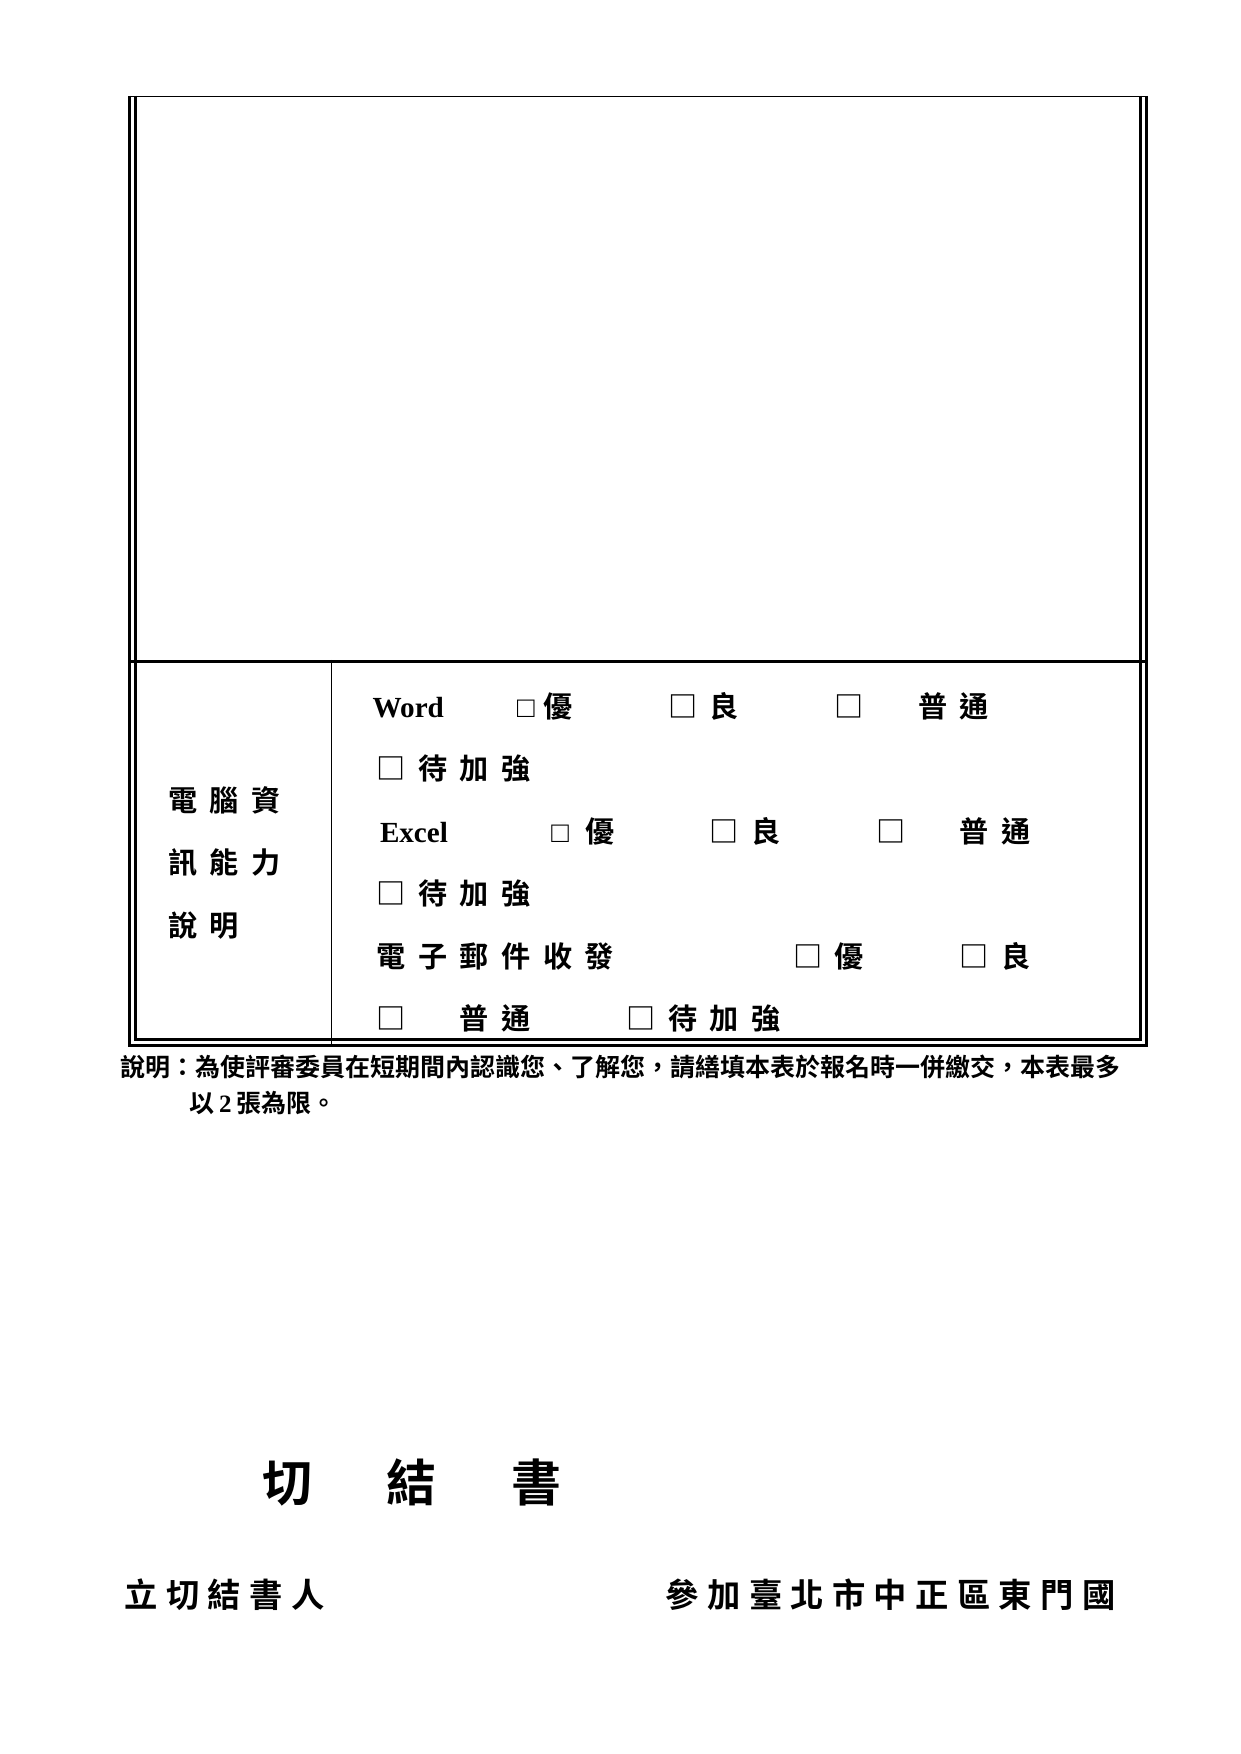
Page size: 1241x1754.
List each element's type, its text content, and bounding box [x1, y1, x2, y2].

text 立切結書人 參加臺北市中正區東門國民小學辦理之114年度組長甄選，如有下列情事之一時，除無異議放棄錄取資格外，並願負偽造文書刑責暨放棄先訴抗辯權。 [120, 1551, 1120, 1613]
table_cell 電腦資訊能力說明 [137, 663, 331, 1038]
text 切 結 書 [120, 1407, 1120, 1532]
table_cell Word □優 □良 □ 普通 □待加強 Excel □優 □良 □ 普通 □待加強 電子郵件收發 □優 □良 □ 普通 □待加強 [332, 663, 1139, 1038]
table_cell [137, 97, 1139, 660]
text 說明：為使評審委員在短期間內認識您、了解您，請繕填本表於報名時一併繳交，本表最多以2張為限。 [120, 1047, 1120, 1120]
